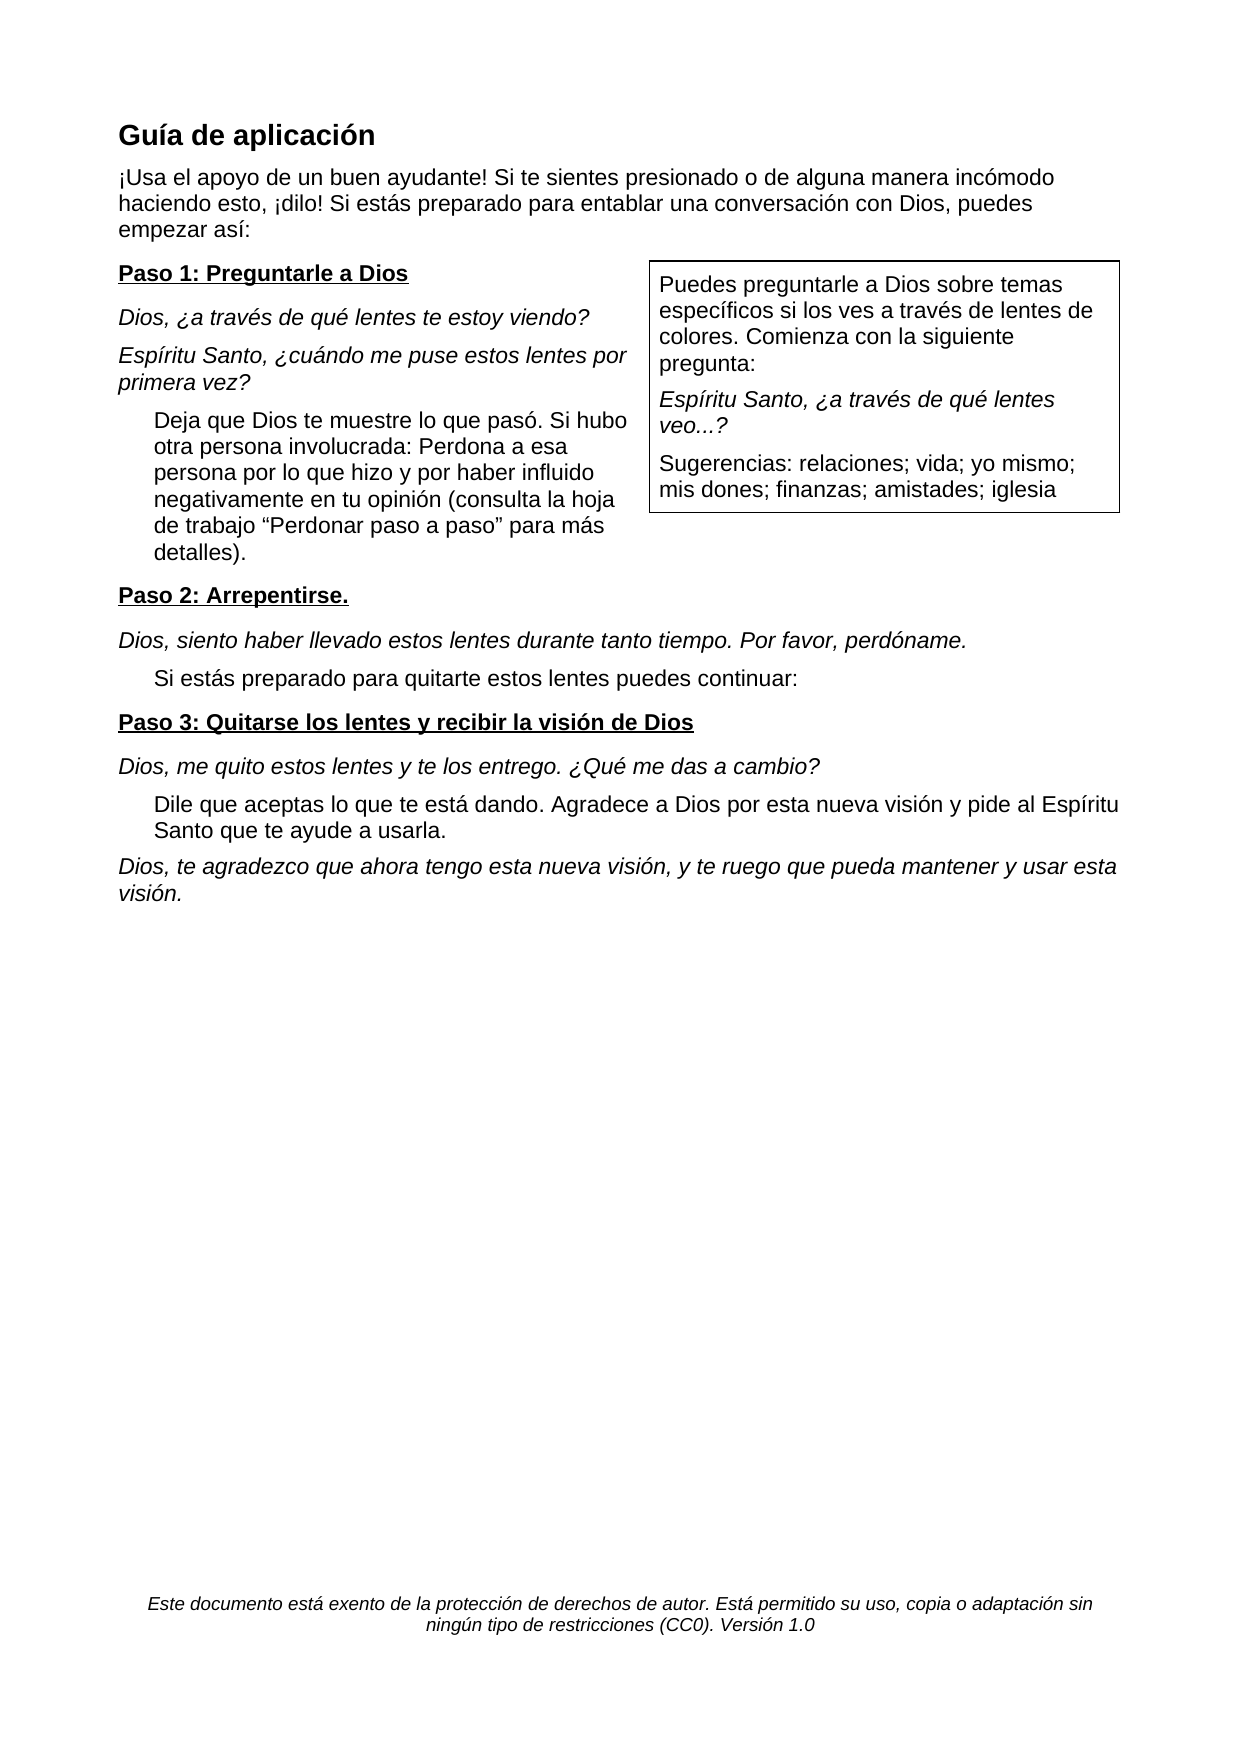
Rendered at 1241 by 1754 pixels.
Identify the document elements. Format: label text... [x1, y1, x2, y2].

text Puedes preguntarle a Dios sobre temas específicos si los ves a través de lentes de colores. Comienza con la siguiente pregunta: [659, 271, 1110, 376]
subtitle Paso 2: Arrepentirse. [118, 582, 1122, 609]
text Dios, ¿a través de qué lentes te estoy viendo? [118, 304, 648, 331]
text Deja que Dios te muestre lo que pasó. Si hubo otra persona involucrada: Perdona a esa persona por lo que hizo y por haber influido negativamente en tu opinión (consulta la hoja de trabajo “Perdonar paso a paso” para más detalles). [153, 407, 1122, 565]
subtitle [650, 262, 1119, 512]
text ¡Usa el apoyo de un buen ayudante! Si te sientes presionado o de alguna manera incómodo haciendo esto, ¡dilo! Si estás preparado para entablar una conversación con Dios, puedes empezar así: [118, 163, 1122, 242]
text Espíritu Santo, ¿a través de qué lentes veo...? [659, 386, 1110, 438]
text Dile que aceptas lo que te está dando. Agradece a Dios por esta nueva visión y pide al Espíritu Santo que te ayude a usarla. [153, 791, 1122, 843]
text Dios, siento haber llevado estos lentes durante tanto tiempo. Por favor, perdóname. [118, 627, 1122, 653]
subtitle Guía de aplicación [118, 118, 1122, 152]
subtitle Paso 1: Preguntarle a Dios [118, 260, 649, 513]
text Dios, me quito estos lentes y te los entrego. ¿Qué me das a cambio? [118, 753, 1122, 779]
text Espíritu Santo, ¿cuándo me puse estos lentes por primera vez? [118, 342, 648, 395]
text Dios, te agradezco que ahora tengo esta nueva visión, y te ruego que pueda mantener y usar esta visión. [118, 853, 1122, 906]
text Si estás preparado para quitarte estos lentes puedes continuar: [153, 664, 1122, 691]
text Sugerencias: relaciones; vida; yo mismo; mis dones; finanzas; amistades; iglesia [659, 450, 1110, 503]
subtitle Paso 3: Quitarse los lentes y recibir la visión de Dios [118, 709, 1122, 735]
